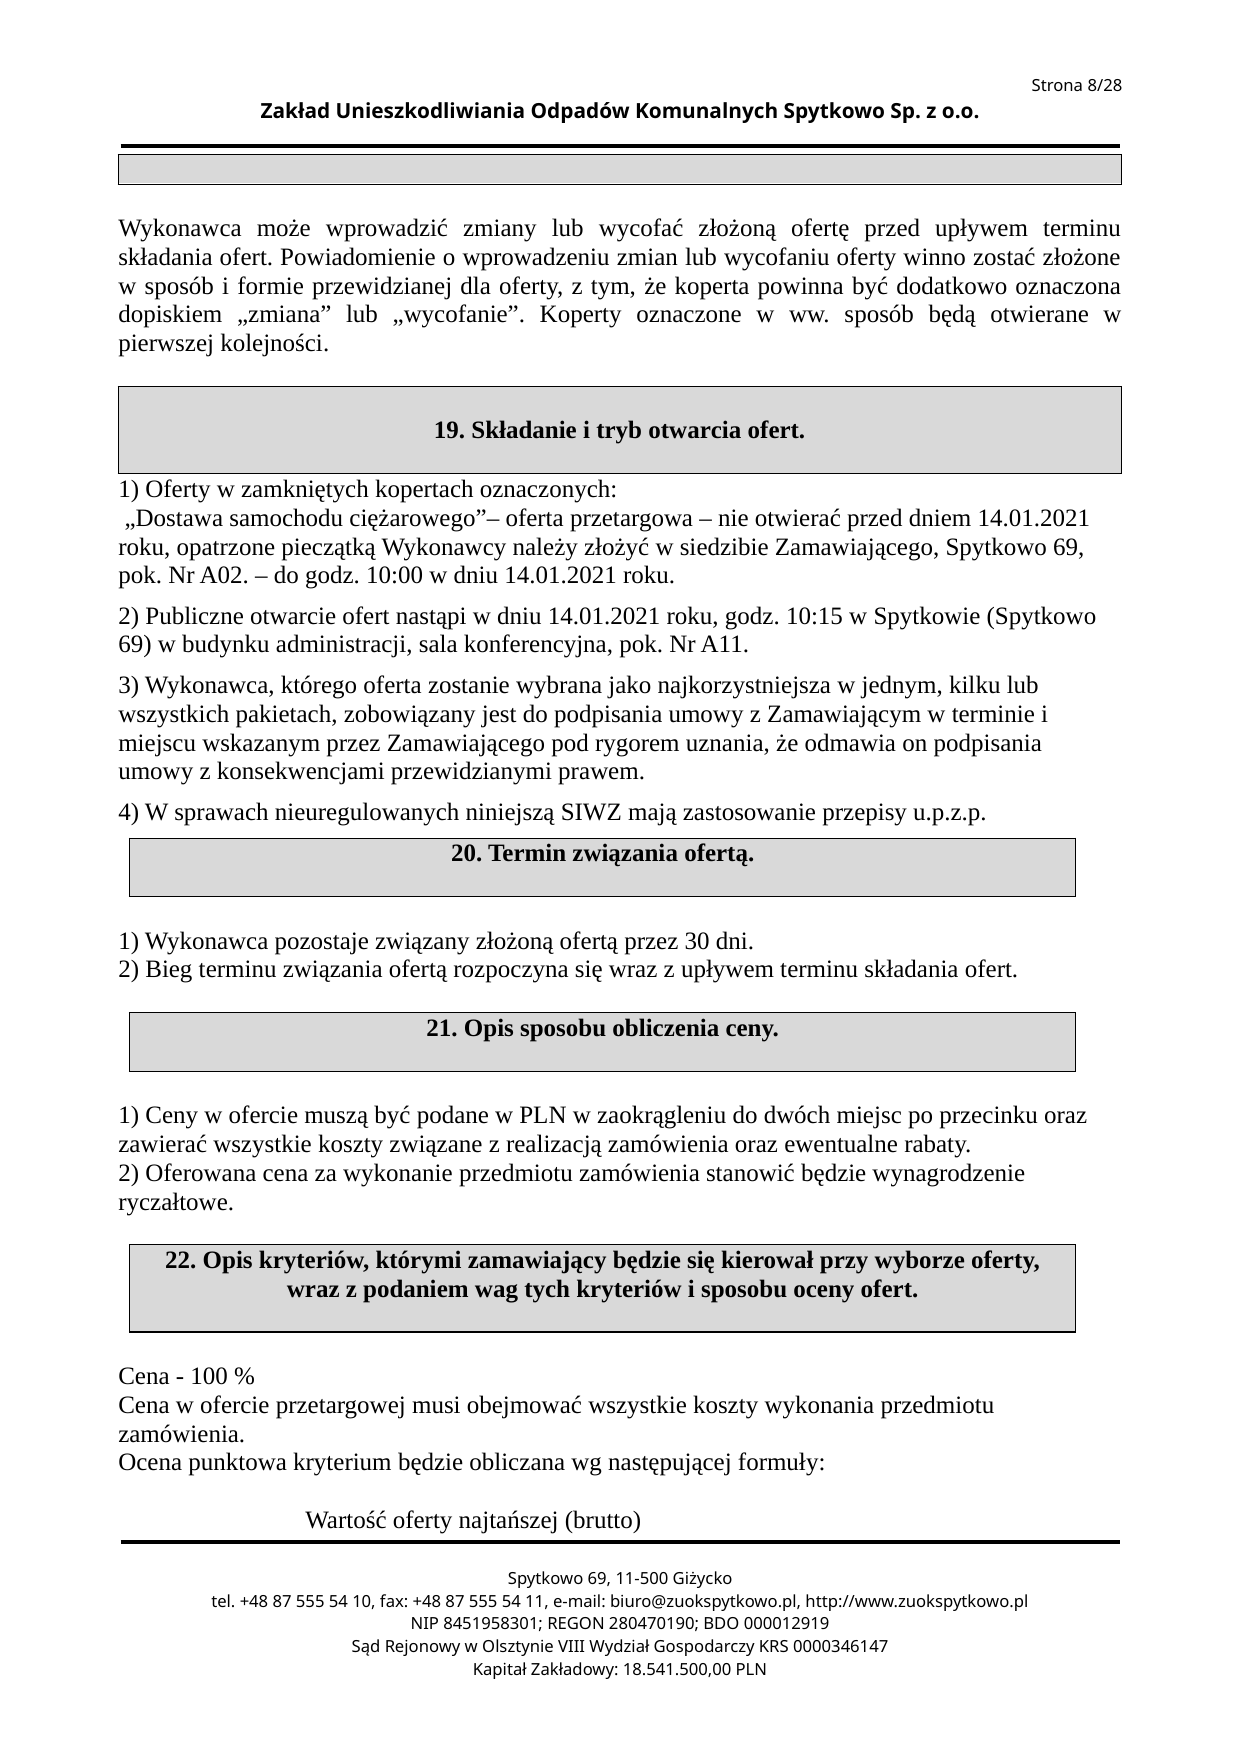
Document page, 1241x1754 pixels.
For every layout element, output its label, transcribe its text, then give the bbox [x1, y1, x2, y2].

table_header 19. Składanie i tryb otwarcia ofert. [119, 387, 1121, 473]
text 3) Wykonawca, którego oferta zostanie wybrana jako najkorzystniejsza w jednym, kilku lub wszystkich pakietach, zobowiązany jest do podpisania umowy z Zamawiającym w terminie i miejscu wskazanym przez Zamawiającego pod rygorem uznania, że odmawia on podpisania umowy z konsekwencjami przewidzianymi prawem. [118, 670, 1122, 785]
text 1) Oferty w zamkniętych kopertach oznaczonych: „Dostawa samochodu ciężarowego”– oferta przetargowa – nie otwierać przed dniem 14.01.2021 roku, opatrzone pieczątką Wykonawcy należy złożyć w siedzibie Zamawiającego, Spytkowo 69, pok. Nr A02. – do godz. 10:00 w dniu 14.01.2021 roku. [118, 474, 1122, 589]
text Cena w ofercie przetargowej musi obejmować wszystkie koszty wykonania przedmiotu zamówienia. [118, 1390, 1122, 1447]
text 1) Wykonawca pozostaje związany złożoną ofertą przez 30 dni. [118, 926, 1122, 954]
text 2) Oferowana cena za wykonanie przedmiotu zamówienia stanowić będzie wynagrodzenie ryczałtowe. [118, 1158, 1122, 1244]
text Ocena punktowa kryterium będzie obliczana wg następującej formuły: [118, 1447, 1122, 1476]
table_header 21. Opis sposobu obliczenia ceny. [130, 1013, 1075, 1071]
text Wykonawca może wprowadzić zmiany lub wycofać złożoną ofertę przed upływem terminu składania ofert. Powiadomienie o wprowadzeniu zmian lub wycofaniu oferty winno zostać złożone w sposób i formie przewidzianej dla oferty, z tym, że koperta powinna być dodatkowo oznaczona dopiskiem „zmiana” lub „wycofanie”. Koperty oznaczone w ww. sposób będą otwierane w pierwszej kolejności. [118, 213, 1122, 357]
text Wartość oferty najtańszej (brutto) [118, 1505, 1122, 1534]
text Cena - 100 % [118, 1361, 1122, 1390]
text 1) Ceny w ofercie muszą być podane w PLN w zaokrągleniu do dwóch miejsc po przecinku oraz zawierać wszystkie koszty związane z realizacją zamówienia oraz ewentualne rabaty. [118, 1100, 1122, 1158]
text 2) Bieg terminu związania ofertą rozpoczyna się wraz z upływem terminu składania ofert. [118, 954, 1122, 983]
text 2) Publiczne otwarcie ofert nastąpi w dniu 14.01.2021 roku, godz. 10:15 w Spytkowie (Spytkowo 69) w budynku administracji, sala konferencyjna, pok. Nr A11. [118, 601, 1122, 658]
table_header 22. Opis kryteriów, którymi zamawiający będzie się kierował przy wyborze oferty, wraz z podaniem wag tych kryteriów i sposobu oceny ofert. [130, 1245, 1075, 1331]
table_header 20. Termin związania ofertą. [130, 839, 1075, 896]
text 4) W sprawach nieuregulowanych niniejszą SIWZ mają zastosowanie przepisy u.p.z.p. [118, 797, 1122, 826]
table_header [119, 155, 1121, 183]
